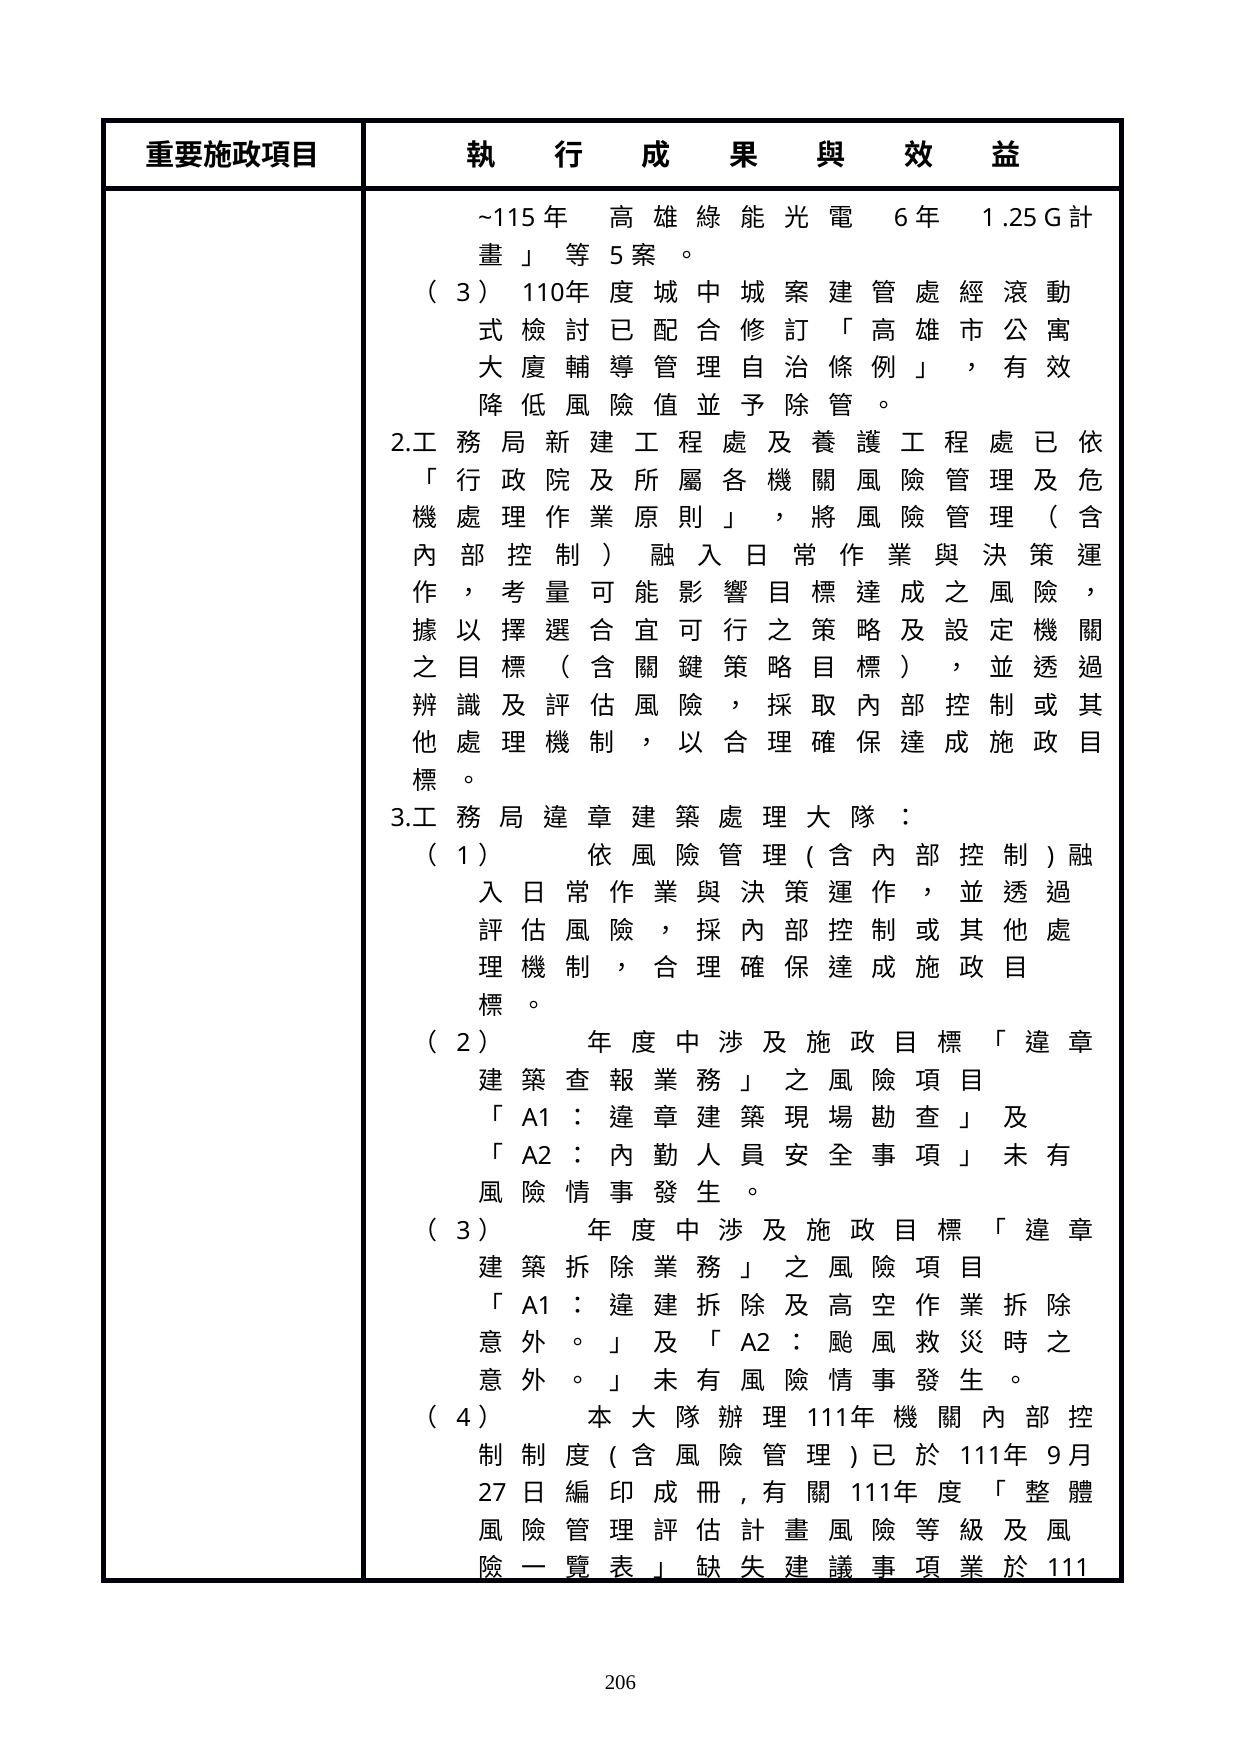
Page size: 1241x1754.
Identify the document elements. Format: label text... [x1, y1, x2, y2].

table_cell 督導及監辦公共工程，提高工程品質，依採購法第12條及13 條規定，落實工程採購監辦作業，並依採購法第70條制定工程三級品保制度，由工程督導小組定期抽查督導工程計32件，以提升工程品質；另辦理本府工程查核14件。 建立防、救災機制，編印「高雄市政府工務局緊急應變手冊」，內容包括緊急應變SOP及緊急聯繫通訊錄與救災能量，作為災害發生期間行動準則，並定期更新、修正。 執行本府一級機關辦理工程、勞務、財物採購報上級機關（本府）核准之幕僚業務，由工務局為窗口，依採購法規定，辦理本府一級機關欲報上級機關核准事項（除監辦外），並以教育訓練及採購案件實地稽核方式，提升各機關、學校採購效率，防止採購弊端。 執行高雄市政府採購稽核小組日常行政及稽核監督業務，111年預定稽核395件，共稽核395件，達成率100%，自88年成立迄今總稽核量達6,141件。 發揮「高雄市政府採購申訴審議委員會」功能，111年共接獲廠商申訴案件11件、調解案件34件，總計收件數45件；申訴案件已結6件、調解案件已結11件，總結案件數17件。 前瞻建設計畫：擔任行政院前瞻基礎建設-城鄉建設-提升道路品質計畫類的市府窗口，協助本府相關單位爭取預算，自110年起至111年12月31日止，已爭取核定20案，補助金額12.95億元。 各項公共工程材料試驗： 111年度辦理4大類50項工程材料試驗1萬6,237件，執行樣品數4萬5,643個試樣，規費收入全年約7,500萬元，試驗費支出約5,295萬元，增加市庫收入約2,205萬元。 111年度委託TAF實驗室共計9家，共辦理9次稽核，以督導實驗室發揮精確及專業服務水準。 111年度辦理「工程材料試（檢）驗對公共工程之影響研習班」2場次，安排工程相關人員參訓，並聘請具有工程及廉政專業知識之專家學者雙向交流，提升專業技能及法律常識。 道路AC加強鑽心計畫:自每月工務局所屬工程處辦理新鋪、養護刨舖道路，面積達 3,000㎡以上案件中隨機抽選，檢視道路鋪築厚度、壓實度是否符合契約規範，111年度共抽驗 33件工程。 本市地方級及國家級濕地: 永安濕地、鳥松濕地、援中港濕地「保育利用計畫」109~110年度完成公告，半屏湖濕地及林園人工濕地「保育利用計畫」於111年3月9日完成公告，大樹人工濕地保育利用計畫(草案)經高雄市重要濕地(地方級)保育利用計畫審議小組於111年12月13日審議。 111年9月內政部營建署核定「108、109年度國際級及國家級重要濕地經營管理」評鑑結果，共獲獎2項如下： a.108年度補助案：優等1案（洲仔濕地）。 b.109年度補助案：優等1案（洲仔濕地）。 公園巡查，工務局檢查小組針對工務局養工處轄管重點公園、1999通報熱點、歷次檢查改善不佳公園進行抽查，111年完成80座公園檢查。 台鐵捷運化-高雄市鐵路地下化計畫 截至111年12月底，「高雄市區鐵路地下化計畫(含左營及鳳山)」，整體計畫實際進度為94.54%。 本府依「高雄市區鐵路地下化建設計畫都市發展專案小組」第9次會議決議，與中央完成鐵路地下化後園道代辦協議，「高雄計畫區」、「左營計畫區」及「鳳山計畫區」園道分別由工務局新建工程處、水利局及工務局養護工程處執行，已完工。 鐵路地下化園道整體建置經費43.09億元，已全數獲中央核定補助(代辦)支應。 有關鐵路地下化園道用地，已協調交通部臺鐵局，以雙方互惠原則，無償提供本府使用，並為利園道開闢期程，交通部臺鐵局原則同意先行交付本府進行施工。 打造高雄特色建築，帶動建築與綠能觀光產業，創造土地與建築品牌化，並促進社會參與、景觀美化、減碳防災及樂齡化設計因應，樹立熱帶氣候地區永續環境與建築的新典範。 高雄厝相關專案: 高雄厝推動綠建築宣導計畫：為進行高雄厝新建築與綠建築之推廣，舉辦高雄厝綠建築大獎，廣邀高雄綠建築建案報名競賽，希望藉由優良建築作品甄選活動，以表揚優良高雄厝綠建築設計作品，並喚起民眾關注生活環境品質的意識，111年共計12件作品優選、3件民眾票選人氣獎。 高雄厝建康建築活化計畫：持續建置基本資料庫與高雄厝地圖，並進行病態建築醫生診斷，辦理高雄厝行銷宣導。 高雄厝宣導計畫：進行既有建築物輔導合法化，並於本府工務局建築管理處一樓成立高雄厝專案輔導窗口，由高雄厝在地設計師駐府服務民眾。 高雄厝民眾參與活動成果： 111年9月29日至10月2日配合2022高雄國際建材大展與111年10月13日至21日國立科學工藝博物館展出本次綠建築大獎得獎作品、專案年度成果，吸引參與人數3,620人次。 高雄市高雄厝設計及鼓勵回饋辦法自103年9月4日公布實施，並於105年1月11日、105年5月26日及107年4月26日修正訂定，截至111年12月底，統計數量如下: 申請案量:以高雄厝設計並領得建造執照數量已達4,248件，共144,394戶，其中2,186件已領得使用執照。 景觀陽台:面積達460,608平方公尺。 通用化設計浴廁:面積達92,201平方公尺。 通用化交誼室及昇降機:面積達12,921平方公尺。 綠能設施:屋前綠能設施56,063平方公尺，屋後綠能設施3,865平方公尺。 高雄厝申請案綠化面積：520,536平方公尺(相當於87座國際標準足球場綠化面積)。 綠建築綠化成果： 累計歷年(自101年起)依法設置屋頂綠化面積已達498,776平方公尺，換算每年減少CO₂排放量為9976公噸。 111年度共舉辦2場高雄厝專業者輔導說明會，總計參與人數約73人，藉由高雄厝設計辦法的執行與操作，讓更多在地優秀設計人才有機會回饋土地與深耕家園，更藉由本次與業界的對話與交流機會，精進高雄厝設計及鼓勵回饋辦法，使之法令更健全，更貼近市民需求。 111年度共舉辦3場專案精進研討工作會議，訂於111年10月25、28、31日於建築管理處辦公室舉辦，透過邀請各專案計畫主持人，及各案領域之專家學者出席，透過議題討論與高雄厝設計及鼓勵回饋辦法解說及申請高雄厝案例成果分享，希冀藉由提升高雄厝設計辦法的實質內容與不斷精進，讓更多世界趨勢與技術新知，有機會反饋於高雄厝整體修法的進程之中，精進高雄厝設計及鼓勵回饋辦法，使之法令更健全，更貼近市民需求。 實際執行方案： 啟動「綠電推動専案小組」並與經濟部能源局共同簽訂合作協議，由林副市長擔任跨局處小組召集人，推展「漁電共生專區優先示範推動」、「公私有房舍推展光電屋頂計畫」、「以節能服務模式加速電低碳行動計畫」、「高雄市轄區內電廠友善降轉」、「學校建築物綠能規劃及智慧用電發展」等五大任務導向，未來計畫目標為6年太陽光電設置容量達1GW，作為建構安全穩定、效率及潔淨能源供需體系之基礎，期未來吸引國內外高科技產業及人才進駐，增加優質就業；並透過追求環境永續，提高再生能源比重，帶動綠能科技發展，減少對化石燃料的依賴，同時降低空氣污染，乘載「產業轉型」政策方向的重責大任。 111年度補助建築物設置太陽光電發電系統實施計畫自3月15日至10月15日截止，補助總預算為1,500萬元，核准99件，核准金額643萬650元 (1,049.665瓩)。 舉辦光電智慧建築標章頒證活動(金獎2案；銀獎17案；銅獎8案)。 舉辦推動太陽光電設施成果展覽1場(約6000人)、推動太陽光電設施說明會2場(約200人)及宣導會2場(約5500人)，總計參與人數約11,700人。 設置績效： 110至111年累積容量目標為450MW，統計110年1月~111年11月備案量602.306MW(能源局網站更新至11月底)，已達成年度目標。 111年1至11月備案件數1,359案較去年同期1,334案，增加25案，備案容量307.270MW較去年同期254.518MW，增加52.752MW(增加20.73%）。 辦理申報之A類公共集會類場所，列管場所94家，已完成申報94家，申報率達100%。辦理申報之B類商業類場所，列管場所1,412家，已完成申報1,361家，申報率達96.39%。辦理申報之C類工業、倉儲類場所，列管場所488家，已完成申報478家，申報率達97.95%。辦理申報之D類休閒文教類場所，列管場所2,378家，已完成申報2,163家，申報率達90.96%。辦理申報之F類衛生福利更生類場所，列管場所560家，已完成申報535家，申報率達95.54%。辦理申報之H類住宿類場所，列管場所2,641家，已完成申報2,073家，申報率達78.49%。 辦理111年度建築物公共安全檢查及簽證申報場所之抽複查工作，已執行抽複查750家。 111年1月3日起至111年1月24日止辦理111年度「加強大型百貨公司、商場、量販店及視聽歌唱等場所公共安全查核」，共計60家場所。 111年青春專案期間，稽查本市娛樂場所等，共計稽查164處場所，動員稽查人數211人次。 為提高地震發生後動員能力，111年9月30日於本府消防局8樓國際會議廳舉辦111年度高雄市災害後危險建築物緊急評估作業動員演練及組訓，動員責任區技師及建築師共55人，期能於地震時減少市民生命財產的損失。 為於地震發生後第一時間提供各項防救災能量及重要設施資訊，開發「地震災害決策輔助系統」，提供市府救災指揮官作為決策參考，進而提升市府整體救災效能。 針對本市各大型商圈、重要道路、車站及各大捷運站，做不定期巡檢，如有立即危險性之廣告招牌，立即通知限期改善或自行拆除。 工務局「110年度招牌廣告及樹立廣告安全巡查、處理與督導計畫」列管危險廣告物共1182件，均已全數拆除或補強完成。 公寓大廈認證標章申請案，111年已召開2次審查會議，認證通過大樓共計47棟。 輔導公寓大廈成立管理委員會，截至111年12月底本市6樓以上成立管理委員會依法報備家數計有4,043件，報備率已達75.8%。 委託公寓大廈法律專業律師，設置免付費電話，自111年1月起，提供大樓管理委員會及住戶法律諮詢服務，另於建管處亦設置律師現場諮詢服務櫃檯提供大樓諮詢。 本市於101年4月3日成立公寓大廈爭議事件調處委員會，111年共召開5次調處會，協調爭議共24案。 111年度優良公寓大廈評選活動已於9月21日評選完畢，共有16家大樓及11家管理公司獲獎。 配合內政部建築研究所智慧綠建築專案，爭取內政部建築研究所將「智慧綠建築智慧住宅南部展示場」設置於本府四維行政中心1樓穿堂，迄今累計參觀人數達173,630人。 新建公共建築物於申請使用執照前，辦理行動不便設施會勘，以確保該設施之符合需求，100年至111年11月止合計勘檢2,988件，111年1至11月共計勘檢180件。 既有建築物依照工務局108年10月18日高市工務建字第 10838848401號函修正本市公共建築物無障礙設施分類分期分區執行計畫，計已對公共建築物（含超商場所、加油站）等實施清查，109~111年清查新增250家，共計列管5,367家，並訂定改善期程限期要求改善，截至111年12月共計4,821家已改善完成，尚餘546家改善中，整體改善比例為89.83%。 替代方案提請「高雄市政府公共建築物行動不便者使用設施改善諮詢審查小組」審議，111年共辦理7次，共審查44件（含報告案)。 102年7月11日公告施行「高雄市建築物設置無障礙設施設備勘檢及改善審查收費標準」，111年共計收入勘檢費478萬元（含新建公共建築物勘檢及既有公共建築物替代審查)。 加強建築管理回溯檔案建置，將檔案室紙質之歷史案件，累計有182,267份建築執照圖進行數化轉檔，以方便查詢及調閱，已納入111年度專案勞務委外採購辦理(約1000萬)。 申請建造許可時檢附建築圖電子檔，建置圖檔資料庫並整合建入「建築管理資訊系統」及「建築書圖影像管理資訊系統」，提供民眾查詢及調閱建築圖檔資料。 透過建築管理處網站建構申請案件之資訊透明化服務，供民眾隨時查詢申請建築執照進度，減少弊端。 執行違建查報成果：111年查報一般違建(含廣告物)共計3,651件。 專案部分： 取締影響市容廢置廣告空(框)架及破損不堪廣告招牌，共計查報1,523件。 取締抵觸屋後污水接管工程(配合市府水利局)違建，共計查報878件。 取締本市「影響救災困難地區」消防專案，共計查報21件。 取締影響公共安全2層樓以上及防火巷違建，共計查報67件。 辦理本市太陽光電設備設置場址違建諮詢審核，共計70件。 執行違建成果：一般違建拆除計5,329件、拆除結案3,867件。 各項專案拆除情形： 拆除影響市容竹鷹架廣告計25件。 拆除影響市容廢棄廣告招牌計1,516件。 拆除影響消防救災六米巷道違建，共計23件。 拆除騎樓違建以保障市民之權利、創造優質安全空間，共計91件。 拆除楠梓區久昌街16號、藍田路與大學十一街路口、右昌街556號、宏毅三路6巷9號、秀群路539巷6號、燕巢區中民路278巷19號、角宿村海成二街3號、苓雅區文山路112號、文山路112號、大寮區青雲街18巷26弄24號、茄萣區成功段638地號-1等鴿舍違建，共計11處。 配合水利局拆除岡山區後紅路37巷34號、大寮區民族路369號屋後接管占用防火巷違建。 拆除湖內區武功段:490、495地號等2處違建毀損塌陷棚架、鼓山區興隆路52號旁空地(鼓中段一小段534地號)違建、鹽埕區建國四路340巷33號旁空地(鹽壽段207-3地號)違建等影響公共安全違建。 配合農業局拆除大寮區山子頂段3847-3地號農地違建。 配合警察局三民第一分局拆除三民區九如二路667號停車格位遭佔用私設斜坡板障礙物及遼寧一街9號騎樓違規設置「固定式機車升降台」、「圍牆」影響通行。 配合經濟發展局拆除三民區港東里河北一路258巷通道影響 環境棚架 (八德民有市場外圍通道)。 配合前金區公所拆除前金區成功一路410號巷內廢棄空屋，共計3處。 配合湖內區公所執行拆除湖內區中山路一段385巷巷口鐵架牌樓影響交通。 配合財政局拆除前鎮區鎮昌段10-30地號土地地上建物(興平路117巷62弄8號)危險空屋。 配合左營分局拆除左營區大中二路585號、華夏路493之2號門前、崇德路416號、富國路292號前、文自路393~395號騎樓等妨礙通行木板、鐵製堆置及鐵製欄杆等固定障礙物。 配合小港分局拆除小港區漢民路188巷32號（義芳街鳯儀宮前）道路設置鐵桿影響行車安全。 配合楠梓分局拆除楠梓區德民路1003之3號騎樓裝設固定廣告看板影響通行。 配合經濟發展局拆除鹽埕區大勇市場中央木構架上方違建物(鹽埕區大東段278、279等2筆地號土地)。 拆除1999通報左營區明潭路-哈囉市場廣告招牌影響公共全等共計12處。 彙整各管線機構年度計畫施工路段，以利辦理聯合施工，減少道路挖掘。 111年已核發8,557件道路挖掘許可，各管線機構可於「高雄市公共管線管理平台」中查詢申挖案件辦理情形、核准申挖案件查詢，藉由電腦系統方便申請人查詢，並提供市民共同監督。 已完成本市38個行政區公共管線調查及重新調查部分前鎮區，並持續辦理高雄市公共設施管線更新機制。 加強督導管線挖埋工程品質，111年申請挖埋11,427件，核發8,557件，有效管控挖掘施工，並督導管線單位確實依規定進行道路挖埋及AC封層，其中道路挖掘違反規定件數105件，罰款共302萬元。 加強巡查管線挖埋工程，由委外巡查廠商及自有人員督導加強巡視並藉通報管道(市長信箱、通報專線電話等)共同監督管線單位施工情形，以符合現場許可內容。 建立維護更新地下管線資訊系統，提供各管線單位設計前、施工前之地下管線資訊，更新地下管線資料，減少公安事件發生。 落實管線挖埋暨道路工程品質，執行管線抽驗，對各管線單位已完成之管線工程辦理瀝青鋪面厚度、回填配料、夯實度及平坦度等各項工程品質抽驗，以確保道路品質，111年度總計配合抽驗503件工程。 成立「施工中及竣工巡查小組」，111年1-12月巡查施工中挖掘案2,880件及111年3-11月巡查竣工申挖4,451件，並針對挖掘位置、標線復原、道路刨鋪孔蓋平整度等進行抽查，有效提升道路工程品質。 完成民族路共同管道保全、巡查、維修保養、基本設備汰換更新、24小時輪值監控等作業，及共同管道之清潔維護。 至111年底佈纜總長度已達3,697公里，租金收入約6,000萬元，各家纜線業者正積極申請進駐中。 111年完成孔蓋下地總數6,922座，孔蓋齊平總數5,899座。 辦理大高雄公共管線圖資更新及整合，避免發生管線工安事件並依 內政部公共管線標準制度規範，建立管線圖資更新機制。 原高雄縣及高雄市區域之公共管線圖資轉換與整合。 公共管線圖更新模式規劃。 重劃區管線清查建檔。 公共管線竣工圖更新。 教育訓練及輔導上線。 清水岩寺旁道路銜接15公尺及20公尺寬都市計畫道路(清水岩路)，長約180公尺，總經費1億500萬元。已於111年12月2日完工。 自仁武義大二路3k+700往北至186甲線道路，為永久性擋土牆改善，改善路段3k+700~3k+980長約280公尺，道路寬約25公尺，總經費1億1,848萬元。已於111年4月29日完工。 工程位於梓官區自進學路往北開闢至信安街止，屬8公尺寬都市計畫道路，長度約265公尺，現況道路未開闢，總經費1億2,180萬元。111年5月30日開工，111年12月開放通行。 自五甲一路至南北向中崙路長約380公尺，利用現有水利溝寬度約2~2.5公尺加蓋作道路使用，改善後可拓寬至8~9公尺寬，總經費1,479萬元，111年10月7日開工，預計112年4月完工。 自八德路往北至文仁街止，為計畫道路8公尺寬道路，長約100公尺，總經費643.7萬元，已於111年1月11日完工。 鎮潭路為已開闢都市計畫12~24公尺寬都市計畫道路，由工務局養護工程處接管維護，因地方民意反映由小港往大寮方向轉彎路段正位於下坡處，影響民眾通行安全，建議應辦理道路改善，總經費710萬元，已於111年4月11日完工。 道路：由博愛路打通至新德路，長約210公尺、寬20公尺道路。橋梁：龍德新路向東跨愛河至河堤南路橋梁，採鋼橋形式，橋梁寬度26公尺，長度約190公尺(橋梁70公尺、引道120公尺)，總經費31,000萬元，111年10年7日開工，預計113年4月完工。 西起林園後厝路20巷東至後厝路200巷路口，長約145公尺，計畫寬度25公尺（含兩側各5公尺寬園道用地綠化步道），西側連接苦苓腳市地重劃範圍，總經費6,209萬元，已於111年3月25日完工。 自椰樹6巷往東約63公尺銜接既有椰樹東巷38弄，長度約63公尺，都市計畫10公尺寬道路，總經費2,009萬元，已於111年3月14日完工。 自左營大路至元帝路止，6公尺寬都市計畫道路，長約184公尺，總經費6,538萬元，已於112年1月4日開工，預計112年6月底完工。 本案位屬非都市計畫區，位於橋頭區里林東路與鐵路南巷路口，總經費114萬元，已於111年7月11日完工。 經濟部委託本府辦理，大林蒲遷村作業期程依地政局辦理安置地配地街廓新闢道路共計23條，其中15公尺寬道路1條、10公尺寬道路19條、8公尺寬道路3條(仍視政策調整),總經費36,000萬元，配合經濟部新材料循環產業園區報編期程辦理規劃設計。 改善台17線路口至丹山一路路口，長約350公尺，透過縮減分隔綠帶方式拓寬現有道路，總經費4,000萬元，配合大林浦遷村及國道7號期程辦理規劃設計。 西起台機路、大業北路、中鋼路、沿海二路、沿海三路至沿海四路止長約8,376公尺道路，配合拓寬並重新規劃配置路型。總經費14億343萬元。 111年11月23日第四標決標，工期395日曆天，預定112年3月開工；第一~三標辦理發包作業中。 位於高雄軟體園區北側，東臨成功路，道路工程:東西向道路長約290公尺、寬20公尺，南北向道路長約190公尺、寬20公尺，總經費9,450萬元，已於111年4月18日開工，工期320日曆天，預計112年3月完工。 自岡山區筧橋路與河堤路二段路口，跨越阿公店溪至空醫院路與阿公店路二段路口止，屬20公尺寬都市計畫道路，長度約60公尺，現況橋寬8公尺，為人行及機車通行之橋梁，總經費1億3,201萬元，工程於111年12月9日決標，工期340工作天，預計112年2月開工。 位於本市旗山區大德里旗山火車站南側，寬12公尺廣場用地(廣三)，北自中山南街1巷，往南至旗新街124巷，長約65公尺，總經費429萬元,總經費約429萬元，工程111年5月20日開工，工期60工作天，已於111年11月21日完工。 都市計畫農業區，現況寬6公尺，長約80公尺之彎曲道路通行。道路截彎取直開闢後，將有助於提昇用路人安全，總經費416萬元，111年11月29日決標，工期80日曆天，已於112年2月3日開工。 位於彌陀區民生街235號至靖和街，為8公尺寬都市計畫道路，長約40公尺，總經費254萬元，111年11月29日決標，工期85日曆天，已於112年2月3日開工。 位屬都市計畫區外，110年7月及8月豪雨沖刷，造成橋台坍滑傾斜，列為危橋，現況已無法供通行(原橋梁寬度約5公尺、長度約10公尺)，改建拓寬至6公尺，總經費約543萬元，111年9月7日決標，工期120工作天，預計112年2月開工。 位於橋頭區營邊路，位屬非都市計畫區，現寬約4.5公尺，總經費2,829萬元，工程已於111年9月20日開工，工期120工作天，預計112年4月完工。 位於大寮區新一街與新七街口，經地方反映現況行車線型不佳，建議優先利用國有地單側拓寬橋樑。總經費154.8萬元，於111年10月7日開工，工期88日曆天，已於112年1月13日完工。 為都市計畫人行步道用地，都市計畫寬4公尺，全長約100公尺，現況道路長約80公尺近全寬供通行，未打通路段長約20公尺，總經費約111萬元，111年11月30日決標，工期25工作天，已於112年1月6日開工。 考量本案開闢所需經費籌措不易，基於地方反映排水改善及道路通行需求，短期將於既有溝渠改善及加蓋並銜接重劃區內排水溝。另既有溝渠範圍約42公尺長、0.8公尺寬，總經費158.5萬元，已於111年10月5日完工。 過勇路中央約5公尺寬灌溉明渠長約460公尺加蓋後，鋪設AC以增加車道空間，改善尖峰時間疏解車流，總經費2,977萬元，工程已於111年8月29日開工，工期210日曆天，預計112年3月完工。 自仁武義大二路3k+700往北至186甲線道路,本案為擋土牆永久性改善,改善路段3k+700~3k+980長約280公尺，道路寬約25公尺，總經費7,379萬元，規劃設計中。 高125線0K+000內東橋南側，改善轉彎長度約133公尺、拓寬至7公尺，總經費270萬元，辦理發包作業中。 左營區翠華路(明潭路至左營大路)長約1,050公尺，延現況30公尺寬計畫道路往西側拓寬10公尺；左營大路至世運大道屬寬40公尺，長約320公尺都市計畫道路，總經費2億5,370萬元，規劃設計中。 文化局委託代辦南門圓環道路改善工程，工程範圍包含整體圓環(扣除南門口公園再造部分)及左營大路自南門圓環至必勝路路段長約290公尺道路改善，左營大路道路寬調整約為30公尺，總經費7,263.2萬元，規劃設計中。 增設岡山第二交流道及連接平面道路之聯絡道，總經費36億8,000萬元，高工局辦理規劃施工，土地費及工程費本市負擔12億元（交流道及連絡道用地取得費9億500萬元及連絡道工程費2億9,500萬元），用地取得中。 長約900公尺，寬40公尺，總經費4億7,500萬元，辦理發包作業中。 橋長124公尺、橋寬6.5公尺，總經費1億3,050萬元。工程已於111年5月12日完工。 由中山四路東側跨越前鎮運河，銜接第75期市地重劃區凱福街，長約54公尺，規劃2車道(6公尺寬)及1實體人行道(2公尺寬)，即雙向所需人車通行使用之寬度為16公尺寬，總經費1億6,384萬元，已於111年8月25日完工。 位於本市阿蓮區與台南市歸仁區交界，現況橋梁寬約4.6公尺，長約156公尺，目前採橋墩減少並增加通水斷面方向進行規劃設計，所需工程費約3,600萬元，將俟水利署第六河川局完成二仁溪整治計畫後，向中央申請經費補助後發包施工。 位於鳳山區頂庄公辦市地重劃及中崙牛寮區段徵收間，跨越鳳山溪，橋梁寬15公尺，長約58公尺，總經費1億1,692萬元，於112年1月10日舉辦通車典禮。 跨越前鎮河，連結前鎮鎮中路（都市計劃寬20m）與鳳山五甲三路（都市計劃寬30m、現寬約20公尺），現有橋長約51.4公尺，寬約21.6公尺，總經費4億1,384萬元，111年5月6日開工，預計114年12月完工。 位於梓官區中正路通安大橋，長約75公尺，寬21公尺，總經費1億6,914萬元，111年9月5日開工，工期670日曆天，預計113年7月完工。 位於彌陀區舊港路(高21線)，橋現寬約8公尺，施作橋寬12公尺、長140公尺，總經費2億2,222萬元，111年10月31日開工，工期480工作天，預計113年10月完工。 位於永安區永新路(高20線)，屬都市計畫區外，長約25公尺、寬12公尺，總經費1,898萬元，規劃設計中。 跨越阿公店溪至空醫院路與阿公店路二段路口止，長約60公尺、寬20公尺，總經費1億3,201萬元，111年12月9日決標，開工前準備中。 跨越後勁溪銜接金和街與高楠公路1747巷人行橋梁，長約56公尺、寬約1.8公尺，總經費488萬元，111年9月20日開工，工期85日曆天，預計112年3月完工。 位屬都市計畫區外，危橋原址改建，長約10公尺、寬約6公尺，總經費543.4萬元，111年9月7日決標，工期120工作天，為避免施工時造成工區周邊魚塭損失，已於112年1月31日開工。 位於仁武區公館二巷，屬都市計畫區外，長約4.5公尺，單側拓寬3公尺，總經費251萬元，辦理發包作業中。 位於茄萣區大湖碑排水，屬都市計畫區外危橋改建，長約22公尺，寬6公尺，總經費530萬元，辦理發包作業中。 位於梓官區嘉好路26巷357號旁，屬都市計畫區外，長約16公尺，寬約6公尺，總經費470萬元，辦理發包作業中。 自市道181線3K+040至3K+265路段，包含月光一橋，長約225公尺，拓寬10公尺，總經費480萬元，辦理發包作業中。 位於本市林園區林內大排上，連接鳳林路三段920巷，屬危橋改建，長約25公尺，寬6公尺，總經費1,155萬元，辦理發包作業中。 位於茄萣大排(進學路與忠孝街)上，屬都市計畫水溝用地，新建人行橋，總經費639.1萬元，區公所辦理發包及施工，已於111年12月22日決標。 原橋長624公尺寬20公尺，因引道過長箝制地方發展，拆除重建一座長70公尺、寬30公尺，總經費5億5,230萬元，辦理勞務發包作業中。 自台17線進入高雄市北界後，沿援中港軍區跨越後勁溪、左營眷區道路向南銜接中正路至左營南門圓環，紓解原台17線翠華路交通壅塞問題。道路長約7公里，寬40~50公尺，跨越長約130公尺之後勁溪橋。以德民路為界分南北二段，北段工程所需總經費約12億7,555萬元，於105年9月獲內政部營建署生活圈計畫補助經費並由市府代辦工程執行。第ㄧ標已於110年5月25日完工；第二標已於111年9月16日完工。 岡山區岡山北路至育才路止，屬10公尺寬都市計畫道路，長度約510公尺，總經費3,161.1萬元，已於111年8月10日完工。 於大坪頂以東都市計畫，自大漢路往東約485公尺銜接12公尺寬民智街，總經費12,462萬元，已於111年12月15日完工。 自光明路三段往東北長約381公尺，總經費4,793萬元，已於111年5月4日完工。 仁心路道路拓寬工程(第一期)由鳳仁路起至成功路(7-11)止，現寬約6~13公尺，長約973公尺，都內部分約933公尺為15公尺寬計畫道路，都外部分約40公尺，總經費2億5,186萬元，辦理發包作業中。 自鳳林一路往南至鳳林一路300巷26之20號15公尺寬計畫道路，長約254公尺，及鳳林一路300巷26之20號往西打通至鳳林一路10公尺寬計畫道路，長約142公尺，總經費1億9,334萬元，規劃設計中。 自潮平路往南至中華南路373巷止，都市計畫道路寬10公尺，長約40公尺，總經費1,056萬元，規劃設計中。 都市計畫道路，長約123公尺，寬10公尺，總經費6,383萬元，規劃設計中。 自林家路往東至王公路止，長約748公尺，都市計畫寬12公尺，總經費1億8,513萬元，規劃設計中。 自環湖路往東至濱湖路止長約75公尺，寬15公尺，總經費5,109萬元，規劃設計中。 自惠心街自惠心街至高楠公路1760巷止，長約36公尺，寬12公尺，總經費1,959萬元，辦理發包作業中。 中央河道約10公尺施作排水箱涵加蓋，兩側各4公尺開闢為道路，長約216公尺，總經費1億3,540萬元，規劃設計中。 自五權路往北銜接85期重劃區，長約90公尺，20公尺漸變寬道路，總經費7,891萬元，規劃設計中。 中油公司三輕更新計畫地方回饋項目之一，自工業區隔離綠帶往東至北汕路上，長約880公尺，都市計畫寬15-20公尺，現寬約11公尺。配合水利局箱涵設置，先行施作自工業區隔離綠帶往東約485公尺長，以改善本路段淹水相關問題。總經費4,150萬元，工程已於111年12月12日開工，工期320工作天，預計112年3月完工。 延續北段工程，北起德民路，南至中海路，長約1,800公尺，屬50公尺寬都市計畫道路；及中海路配合拓寬銜接至軍校路，中海路屬45公尺、長約590公尺，總經費8億9,385萬元，規劃設計中。 新開路高133線，里程3K+800~4K+250規劃橋梁，跨度配置為60m+90m+60m，橋寬為8.5m，淨寬為7.5m，橋總長210m，主跨長90m，採懸臂工法施工，為單孔箱型梁，總經費7億3,320萬元，辦理發包作業中。 過勇路往西至鳳頂路止，長約380公尺，寬12公尺，總經費2,470.9萬元，規劃設計中。 友情路為都市計畫30公尺寬道路，長約788公尺，總經費約3億3,200萬元，已於110年12月2日完工；大遼路為都市計畫50公尺寬道路，長約927公尺，配合友情路先行開闢30公尺，總經費3億309.6萬元，已於111年9月30日開工，工期540日曆天，預計113年5月完工。 為都市計畫60公尺寬道路，長約2,870公尺，總經費10億8,500萬元，東段工程110年12月10日開工，工期538日曆天，預計112年5月完工；西段工程已於111年4月29日開工，工期596日曆天，預計112年12月完工。 依科技部「橋頭科學園區聯外交通整體計畫」辦理「台39線延伸優先路段(市道186線至台22)」由交通部公路總局委託本府(工務局)代辦，總經費30億6,100萬元，辦理規劃設計中。 配合科技部「橋頭科學園區聯外交通整體計畫」，新工處辦理「配合橋科增設高速公路聯絡道」都市計畫變更及用地取得作業，總經費14億900萬元(用地費)，都市計畫辦理變更中。 基地位於大樹區，新建營區RC構造及鋼骨構造新建建築物數十棟、既有廠庫房與官舍整新、既有建物及房屋拆除、其他附屬設施工程等，總經費122億8,600萬元。軍方105年4月28日完成洽辦程序，依計畫8年完成遷廠。林園營區於108年7月29日開工，已於111年7月25日完工；大樹北營區於108年12月16日開工，預定112年12月完工；光復營區於109年10月19日開工，預定113年11月完工。 代辦職務宿舍耐震結構補強及裝修共212戶，15棟，總經費3.18億，本案於112年1月6日工程決標，預計3月開工。 興建ㄧ棟地下2層、地上7層辦公廳舍大樓，位於鼓山一路與五福四路口(原鼓山分局)，總經費4億8,346萬8,000元，已於111年7月15日完工。 興建ㄧ棟地下2層、地上8層辦公廳舍大樓，位於文龍東路與文山路口(鳳山熱帶園藝所西側)，總經費4億856萬5,000元，108年10月18日開工，預定112年3月完工。 民生醫院結構區分為北中南3棟，北棟(地下1層、地上4層)之建築物，樓地板面積4,193.17平方公尺;中棟(地下1層、地上10層)之建築物，樓地板面積13,454.03平方公尺，南棟(地下1層、地上6層)之建築物，樓地板面積11,549.01平方公尺。本案辦理三棟建築物結構補強，總經費1億985萬3,000元，由民生醫院設計，工務局新建工程處代辦工程招標及施工，已於111年1月11日完工。 整修主棟建物地下室、地上3層西半部及4、5層之室內空間(含地下室防水改善、各層隔間調整、地坪、牆面、天花裝修與相關機水電設備新設)與其他配合本期工程整修事宜，總經費1,565萬，已於111年7月19日完工。 興建地上3層之建築物(醫院新大廳)，既有醫院建築物地上1~2層之診間調整,總經費2億3,408萬元，111年9月23日開工，預定114年2月完工。 新建地上3層之建物，地上平面停車位，提供非營利幼兒園、社區大學、身心障礙日間照顧據點、公共托嬰中心、社區照顧關懷據點(含C級巷弄長照站)、小規模多功能集會中心等空間設施，總經費1億9,500萬元，已於112年2月完工。 本案利用興仁國中閒置空間設置日間照顧中心，新設興仁路出入口及無障礙電梯1座，總經費638萬元，已於111年2月21日完工。 辦理中油煉油廠土壤與地下水污染作業，總經費約268.63億元，全案完工後，以楠梓的原高雄煉油廠為半導體材料研發核心，北接路竹、橋頭至南科為半導體製造，南接大社、仁武、大寮、林園、小港為半導體材料及石化聚落，並結合台積電、日月光、華邦電等半導體廠，整體串聯成南部半導體材料S型廊帶。甲案110年9月1日開工，111年11月1日完工，乙案110年9月1日開工，111年8月5日完工，丙案110年9月2日開工，111年10月31日完工。 辦理中油煉油廠土壤與地下水污染作業，總經費約268.63億元，全案完工後，以楠梓的原高雄煉油廠為半導體材料研發核心，北接路竹、橋頭至南科為半導體製造，南接大社、仁武、大寮、林園、小港為半導體材料及石化聚落，並結合台積電、日月光、華邦電等半導體廠，整體串聯成南部半導體材料S型廊帶。A、B、C案於110年12月17日開工，工期458日曆天，預計112年3月完工。 新址工程併入原址(原岡山區公所)公辦都更方式辦理，預計興建地下1層地上6層岡山綜合行政中心，總樓地板面積約28,182平方公尺，經費PCM+基本設計服務1,998萬5,846元。已於110年12月30日基本設計及施工階段權利義務文件提送本府都發局納入公辦都更實施者招標文件。 基地位於本市第87期重劃區，南基地：地下2層地上12層鋼筋混凝土構造，北基地：地下2層地上12層鋼筋混凝土構造之社會住宅625戶，統包工程經費33億0,721萬元。111年7月7日工程決標，自111年7月8日起算工期(工期1440日曆天)，進行地質改良建造執照已於112年2月1日取得，預定115年6月16日完工。 興建地上三樓，總樓板面積1,800平方公尺之現代化辦公廳舍，總經費8,000萬元，111年8月1日完成公開閱覽，俟籌措相關經費後辦理工程發包作業。 基地位於和發產業園區，預計新設一地下1層、地上2層消防分隊，總樓地板面積2,320平方公尺，總經費1億0,471.1萬元，預計113年7月8日完工。 高雄鐵路地下化遺留舊牆板保留及再利用工程，總經費約2,608萬元，112年1月19日決標，工期150工作天，預計112年3月開工。 拆除部份看台改建為開放景觀休憩空間、辦公空間及商業服務空間，保留北門至西門段建築物整修，並另規劃停車場、兒童遊戲場及極限運動場等，總經費約3億700萬元，拆除標已於112年2月4日完工；主體工程標已於112年2月1日決標，刻正準備開工前置作業。 新建全民運動館、為地上2層之鋼筋混凝土構造，總樓地板面積約8,851平方公尺，總經費4億100萬元，111年8月10日開工，預計113年8月完工。 基地位於小港森林公園，新建地上2層鋼筋混凝土+鋼構屋頂，規劃室內游泳池，室內運動空間以及附屬販賣部店舖，設置76個汽車停車位及89個機車停車位，總樓地板面積約8,948平方公尺。已於111年10月27日開工，開工後遇當地民意代表率眾阻擋並辦理停工，目前本府已確定依新需求重新設計，並於112年2月9日起辦理施工廠商暫停履約，待本府運發局核定新設計內容後，辦理後續作業。 整修軍方建築物地上1樓計2棟，規劃有浴室及厠所，並有室內隔間作為官兵宿舍，總經費約1,144萬6,400元，已於111年11月29日完工。 拆除原第七棟校舍、飲水間、木工房、宿舍、廁所及資源回收廠，規劃地上四層樓之完整建築，包含普通教室、廁所、樓梯、1座電梯，總經費1億4,576萬元，已於111年3月31日完工。 興建地下2層停車場及地上1層建築物，規劃地下兩層停車空間共設置小客車停車位128 席(不含法定停車位)。地面層設置法定停車位、機車10 席及自行車20席，總經費2億2,002萬元，已於111年8月29日完工。 興建地下1層地上3層國小校舍及公托教室1棟、地上3層非營利幼兒園1棟及綜合合成橡膠球場2座，總經費約1億5,152.1萬元。已於111年3月21日開工，預定112年12月完工。 拆除既有健康樓、和諧樓、廚房、幼兒園、傳達室等建物。新建東南棟(地上4層)教學大樓1棟，西北棟(地上5層地下1層)之教學行政大樓（含活動中心、廚房)1棟、傳達室1棟、合成球場1座，總經費5億1,100萬元。第一期東南棟已於111年11月17日開工，預定113年7月完工。 新建地上3層鋼筋混凝土(RC)構造，總樓地板面積5,784平方公尺之校舍及周邊景觀，並拆除舊有校舍工藝大樓及忠孝樓、仁愛樓，總經費約1億6,073萬元，已於111年11月7日開工，預定113年9月完工。 教學大樓興建，總樓地板面積6,088平方公尺，總經費20,320萬元， 工程發包作業中。 預計興建地上4層圖資大樓，總樓板面積約計1,219坪，總工程費約計1億7,700萬元，工程發包前置作業中。 預計興建地上2~3層幼兒園園舍，總經費為1億2,574萬2,600元，細部設計作業中。 本府工務局養護工程處目前維管之公園、綠地、兒童遊戲場及廣場計有834座，面積達約1,048.17公頃，本年度公園綠地開闢及改造（善）如下： 執行主要公園綠地之新闢包括前鎮區第70期重劃區內公園、綠地及兒童遊戲場用地開闢工程、鹽埕區府北公園開闢工程、鳳山區第77期市地重劃區公12開闢工程、前鎮區第65期及第88期市地重劃區內公九公園用地開闢工程及大寮區第81期重劃區公園綠地開闢工程等。 1.前鎮區第70期重劃區內公園、綠地及兒童遊戲場用地開闢工程 第70期市地重劃區位於前鎮區一心一路及籬仔內路旁，其中有公園、綠地及兒童遊戲場用地合計約1.6公頃，闢建為「籬仔內公園」及「竹南公園」，公園設計呼應基地既有歷史，結合石化產業元素，將燃燒塔、齒輪等意象融入設施，並配置大面積草木，營造城市街角休憩綠蔭。工程經費約4,800萬元，已於111年7月完工。 2.鹽埕區府北公園開闢工程 城中城大樓拆除後原址闢建為府北公園，以「綠活、璀璨、翻轉、新生活」四大方向作規劃，公園佔地約0.28公頃，通透明亮、視野寬闊的大草坪帶來府北路新風貌，搭配基地景觀設置裝置藝術，經過精心規劃夜間照明及水景，為鹽埕區創造優質綠環境。工程經費約3,240萬元，已於111年11月完工。 3.鳳山區第77期市地重劃區公12開闢工程 第77期市地重劃區公12位於鳳山區市道188（南華一路）及紅毛港路口，台88線快速公路下方，面積約1.95公頃，以「機器人」為主題構想，結合機器島冒險樂園彩繪圖樣，創造6大主題空間，打造高挑戰性、多功能及多元化設施的公園。工程經費約4,500萬元，已於111年12月完工。 4.前鎮區第65期及第88期市地重劃區內公九公園用地開闢工程 基地位於前鎮區凱旋四路及時代南一路，緊鄰雙軌道捷運、輕軌站旁，面積約3.5公頃，闢建為「時代公園」，是亞洲新灣區的大型地景亮點，規劃有9大主題區、16項特色設施，亦設置多個高雄熊公仔及彩帶高綠籬迷宮，強化城市行銷。工程經費約9,700萬元，已於111年12月完工。 5.大寮區第81期重劃區公園綠地開闢工程 配合第81期市地重劃工程分期辦理公園開闢。81期重劃區沿鳳林四路北至鳳山區，南接大寮商業中心，東攬捷運大寮站，西擁鳳凰山，公11、公12及綠地開闢工程將延續山林綠意結合軍事意象，打造冒險體能遊戲場域，同時以複層綠化概念營造減量空間，面積合計約3.64公頃，工程經費約9,616萬元，已於111年7月開工；公10及公13開闢工程則配合區域排水計畫，規劃滯洪防洪功能，透過挖填整地塑造活動空間，面積合計約2.95公頃，工程經費約9,440萬元，已於111年12月開工。 1.本年度完成其他公園綠地之開闢及改造（善）包括鳳山區五甲國宅社區國光里公6公園景觀改善工程、前鎮區興仁公園（北側臨水岸步道）環境改善工程、大寮運動園區景觀改善工程、湖內區大湖里公3公園新闢工程、鳳山區自強公園改善工程、高雄市公園兒童戲場更新統包工程（橋頭區一品公園、梓官區信蚵公園、路竹區路竹公園、彌陀區彌陀公園）、岡山區和平公園改善工程、小港區小港一號公園改造工程、小港區坪頂里坪鳳公園遊戲場設置工程、鼓山區壽山動物園入口意象設施整建工程、小港區大坪頂入口意象暨坪頂社區公園（八塊桌）公廁興建工程、鳳山區新強公園增設兒童滑步車練習場工程暨設置交通及教育宣導設施、左營區屏山里運動公園周邊景觀改善工程等。 2.112年度續辦公園綠地之開闢及改造（善）工程包括大寮區第81期重劃區公園綠地開闢工程、鳳山區第77期市地重劃區公（兒）86及公（兒）87開闢工程、三民區第99期重劃區公園及綠地開闢工程、三民區第69期重劃區公園開闢工程、高雄市公園特色遊戲場統包專案工程、高雄市公園兒童遊戲場更新統包工程、楠梓區國昌里公園（07公08）景觀改造工程、楠梓區藍田公園遊戲場設置及設施改善工程、前鎮漁港景觀綠美化及周邊道路整頓改善工程等。 持續執行公園土木、遊具設施、樹木植栽修剪等維護管理及緊急搶修工作，維護市民休憩場域。 委託專業廠商辦理公園樹木及行道樹健康檢查評估。 執行公園綠地登革熱、病蟲害防治緊急噴藥清消工作。 公園（含綠地、兒童遊戲場、廣場）委託清潔維護共計834處，其中小型鄰里公園委託里辦公處辦理計143處、另民間、企業認養及其他單位協助計30處，將持續鼓勵各界參與公園認養工作。 苗圃（含樹木銀行）計8處，培育花卉、灌木等苗木超過4.9萬 株，供市民憑身分證提領，並配合機關、學校、社區綠化環境及本府活動提供花木，另樹木銀行則提供工程牴觸樹木暫置、公園綠地之開闢、改造所需及景觀樹、行道樹之用。 持續執行樹木植栽定期修剪及汛期加強修剪超過5.3萬株。 道路綠美化 持續執行中華路、時代大道、新光路、河北路、河南路、博愛路、同盟路、中正路、五福路、和平路、國泰路、南京路、澄清路、府前路、民族一路、民族二路、民生路、四維路、光華路、翠華路、九如一路、九如四路、明誠路、大順路、中山三路、凱旋四路、大中路、民權路、青年路等本市各區重要道路綠美化及災後搶修工作。 本年度完成後昌路、中山路、光華路、勝利路等行道樹增補植，計約237株。 市區綠美化 本年度完成環境綠美化申請案計10件39處，面積合計約3.3公頃，核撥金額292萬5,328元，於年底預算執行率達100%。 本年度完成中山大學仁武校區（含北側軍備局用地）、仁武區仁營段1469地號、小港區坪頂段46、46-1、46-2地號、坪鳳段66地號、港和段853地號及金澄雙湖公園、三民1號公園等公園綠地喬木增補植，計約805株。 本年度於本市公園、綠地、兒童遊戲場、景（節）點等，已栽植喬木超過1,200棵、灌木超過8萬株、草坪超過4萬2,000平方公尺，且為改善綠美化維護管理效率及節水方式，以漸進方式種植四季開花不斷的多年生灌木取代草花，以維市容景觀色彩並降低維護成本。 1.「高雄市政府公有樹木修剪維護諮詢會」於109年11月16日成立， 並於同年12月4日於凹仔底森林公園召開第一次諮詢會議，宣誓 市府對景觀樹木修剪維護的重視與決心，並期許為高雄市景觀樹木 修剪樹立典範。 2.四大任務 （1）樹木修剪維護計畫建議及輔導改進事項。 （2）樹木修剪維護政策及推動方向諮詢。 （3）樹木修剪維護爭議事件處理。 （4）其他相關樹木修剪協調事項。 3.截至目前已辦理6次諮詢會議。 4.自106年度以來，辦理樹木修剪技術人員及監看人員教育訓練核發 證照數量已達1,404張。 本年度完成AC刨鋪面積約330萬平方公尺，人行道改善面積約35,387平方公尺。 本年度完成道路、路面及附屬設施等委外巡查、補修、經常性養護及緊急搶修工程共計21案。 高雄市道路AC鋪面改善工程持續進行中。 苓雅區海邊路（成功一路至苓安路）鋪面改善工程，已於111年1月完工。 前鎮區新生路（擴建路至漁港路）鋪面改善工程，已於111年1月完工。 前鎮區中山三、四路（復興三路至中山高速公路）鋪面改善工程，已於111年5月完工。 左營區左營大路（圓環至埤子頭路）人行環境改善工程，第一期已於111年3月開工。 三民區正義路（九如一路至建國一路）人行環境改善工程，第一標已於111年7月開工。 左營區華夏路（華榮路至崇德路）人行環境改善工程，第一標已於111年8月開工。 橋梁檢測工作：本年度辦理橋梁定期檢測計705座、特別檢測（地震檢測）計820座，檢測相關資料皆依規定登錄於橋梁管理系統（TBMS2）。 橋梁改善工程：本年度完成維修補強橋梁計211座。 為提供學童優質安全的通學環境，本年度辦理苓雅區福東國小（福壽街）、楠梓區楠梓國小（東寧路）、前鎮區愛群國小（二聖二路）、鳳山區鳳甲國中（大明路）等4所學校通學道改善工程，刻正施工中。 辦理全市35區約24.4萬盞路燈維護工作，本年度受理1999通報案件超過1萬5,000件，路燈不亮案件處理時效均於24小時內修復。 高雄市全面換裝節能（智能）路燈暨維護案計2案：新設、移設及移除路燈約1,500盞、架空線路下地及管線挖埋約500公尺。 本市道路、公園、橋梁等照明景觀改善工程計3案：新設路燈約200盞、新設及更新公園園燈62盞、配合道路刨鋪及台電架空線路下地約4,000公尺。 已依「行政院及所屬各機關風險管理及危機處理作業原則」，將風險管理（含內部控制）融入日常作業與決策運作，考量可能影響目標達成之風險，據以擇選合宜可行之策略及設定機關之目（含關鍵策略目標），並透過辨識及評估風險，採取內部控制或其他處理機制，以合理確保達成施政目標。工務局風險管理（含內部控制）相關重要紀事如列： （1）111年7月15日召開風險管理（含內部控制）第1次會議，參考年度施政計畫提要擇選重要計畫案製作風險評估及處理彙整表與機關風險圖像。 （2）111年8月9日召開風險管理（含內部控制）第2次會議，審定企劃處「土壤液化調查與風險評估計畫」、挖管中心「新建房屋聯合挖掘制度」及「道路挖掘管理系統資訊安全」、建管處「高雄厝健康建築活化計畫」及「110 年 ~115 年 高雄綠能光電 6 年 1 .25 G 計畫」等5案。 （3）110年度城中城案建管處經滾動式檢討已配合修訂「高雄市公寓大廈輔導管理自治條例」，有效降低風險值並予除管。 工務局新建工程處及養護工程處已依「行政院及所屬各機關風險管理及危機處理作業原則」，將風險管理（含內部控制）融入日常作業與決策運作，考量可能影響目標達成之風險，據以擇選合宜可行之策略及設定機關之目標（含關鍵策略目標），並透過辨識及評估風險，採取內部控制或其他處理機制，以合理確保達成施政目標。 工務局違章建築處理大隊： 依風險管理(含內部控制)融入日常作業與決策運作，並透過評估風險，採內部控制或其他處理機制，合理確保達成施政目標。 年度中渉及施政目標「違章建築查報業務」之風險項目「A1：違章建築現場勘查」及「A2：內勤人員安全事項」未有風險情事發生。 年度中渉及施政目標「違章建築拆除業務」之風險項目「A1：違建拆除及高空作業拆除意外。」及「A2：颱風救災時之意外。」未有風險情事發生。 本大隊辦理111年機關內部控制制度(含風險管理)已於111年9 月27日編印成冊,有關111年度「整體風險管理評估計畫風險等級及風險一覽表」缺失建議事項業於111年10月14日核備在案，其餘殘留風險評估預計於112年2月27日前彙整後陳報機關首長。 [366, 191, 1119, 1578]
table_header 重要施政項目 [106, 123, 361, 186]
table_header 執 行 成 果 與 效 益 [366, 123, 1119, 186]
table_cell 壹、工程企劃業務管理及策略規劃 工程業務督導管理 工程企劃策略規劃 貳、建築管理 高雄厝計畫 光電智慧建築物推動計畫 建築物公共安全檢查申報 耐震及震災相關業務 招牌廣告及樹立廣告管理 公寓大廈管理 智慧綠建築 公共建築物無障礙設施管理 資訊管理 參、違章建築處理業務 查報業務 拆除業務 肆、道路管道管理 挖路許可證審核與電腦化登錄管理 道路挖埋管線施工查驗管理 民族路共同管道管理 弱電、寬頻共同管道管理 孔蓋齊平及下地 公共管線圖資更新及整合 伍、新建工程 道路工程 (一)林園清水岩路(清水岩寺旁)改善開闢工程 (二)仁武區義大二路3k+700道路改善工程(高52線3K+800~3K+920緊急搶修工程 (三)梓官區進學路北側8米計畫道路開闢工程 (四)鳳山區中崙路西段改善工程 (五)鳳山區八德路100巷改善工程 (六)大寮區鎮潭路高程改善工程 (七)鼓山區龍德新路拓寬及往東延伸跨越愛河橋梁工程 (八)林園區後厝路200巷(自苦苓腳重劃區往東)打通工程 (九)林園區椰樹東巷38弄開闢工程 (十)左營區左營大路372巷開闢工程 (十一)橋頭區里林東路與鐵路南巷路口拓寬工程 (十二)大林蒲遷村安置地增設道路工程-經濟部委辦 (十三)南星路車道拓寬及安全提升改善計畫-交通部航港局 (十四)高雄港洲際貨櫃中心聯外貨櫃專用道開闢工程 (十五)高雄軟體園區擴區(二期)開發工程 (十六)岡山區筧橋改建工程 (十七)旗山區廣場用地(廣三)開闢工程 (十八)燕巢區中路巷中安宮前道路開闢工程 (十九)彌陀區民生街打通靖和街開闢工程 (二十)路竹區華正橋掏空下陷重建工程 (二十一)橋頭區營邊路拓寬工程 (二十二)大寮區新一街與新七街口橋梁拓寬工程 (二十三)大社路120巷道路打通工程 (二十四)林園區後厝路改善工程 (二十五)鳳山區過勇路改善工程 (二十六)仁武區義大二路道路改善工程 (二十七)內門區高125線0k+000內東橋南側道路改善工程 (二十八)左營區翠華路(明潭路至世運大道)拓寬工程 (二十九)南門圓環十字路型改善計畫(道路及景觀工程) (三十)國道1號增設岡山第二交流道工程」連絡道工程及以東大莊路(崗德路至嘉興營區路段)拓寬工程 (三十一)中油研發專區園區南路道路開闢工程 橋梁工程 (一)桃源區建國橋改建工程 (二)中山四路東側前鎮運河銜接凱福街車行橋 (三)阿蓮區中路橋減墩工程） (四)鳳山區頂庄一街銜接寶陽路橋梁工程 (五)前鎮媽祖港橋改建工程 (六)梓官區通安大橋改建工程 (七)彌陀區舊港橋改建工程 (八)永安區新港橋改建工程 (九)岡山區筧橋改建工程 (十)楠梓區通往後勁公園人行環境工程 (十一)路竹華正橋掏空下陷重建工程 (十二)仁武區仁水橋拓寬工程 (十三)茄萣區崎漏里橋改建工程 (十四)梓官區嘉好路26巷橋梁改建工程 (十五)杉林區市181月光一橋拓寬工程 (十六)林園區林內排水跨河構造物施設重建（鳳林路三段920巷橋梁） (十七)茄萣大排（進學路與忠孝街）人行專用橋新建工程 (十八)鼓山區九如橋新建工程 營建署補助 (一)生活圈系統建設計畫 1.高雄市濱海聯外道路開闢工程（新台17線）北段工程 2.岡山區10-20號都市計畫道路開闢工程 3.大寮區民智街拓寬工程 4.大寮光明三路1078巷拓寬工程 5.仁武區仁心路道路拓寬工程(第一期) 6.大寮區鳳林一路300巷拓寬及打通工程 7.大寮區潮寮里潮平路打通工程 8.林園王公國小北側道路拓寬工程 9.林園區廣應街拓寬工程 10.鳥松文前路道路拓寬工程 11.楠梓青埔街(惠心街至高楠公路1760巷)拓寬工程 12.彌陀區中正西路150巷開闢工程 13.鳳山區五權路開闢工程 14.林園汕尾北汕二路拓寬二標暨中芸A幹線雨水下水道工程 15.高雄市濱海聯外道路開闢工程(南段工程-德民路~中海路) 16.六龜區高133線道路重建工程 (二)提升道路品質計畫 1.鳳山區過埤路北側車道改善工程 橋頭科學園區聯外交通整體計畫 (一)岡山區友情路及大遼路拓寬工程 (二)高雄新市鎮1-2號路開闢工程 (三)台39線延伸優先路段(市道186線至橋科1-2號道路) (四)橋科高速公路匝道聯絡道用地取得 建築工程 國防部205廠遷建案 國防部205廠遷建案-國防部軍備局生產製造中心第205廠光復營區暨大樹北營區新建工程(光復營區)慈仁五村耐震補強暨整修 高雄市政府警察局鼓山分局辦公大樓重建工程 高雄市政府警察局鳳山分局建工程 高雄市立民生醫院全院建築物耐震補強工程計畫 法務部廉政署南部地區調查組辦公廳舍遷移整修工程(第2期工程) 高雄市立聯合醫院北側大廳新建工程 鳳山日照社福多功能中心興建工程 興仁國中閒置空間布建日間照顧中心工程 加速高雄煉油廠第三區土壤及地下水汙染(甲、乙、丙案) 高雄煉油廠工廠區土壤及地下水汙染場址改善工作(第二階段採購案-第4區) -A、B、C案 高雄市岡山區綜合行政中心新建工程 岡山區大鵬九村社會住宅新建統包工程 高雄市政府警察局鳳山分局南成派出所新建工程 和發消防分隊新建工程 歷史記憶牆面廊道舊版牆設置工程 中正運動場開放場域改造工程 高雄市楠梓區全民運動館興建工程 高雄市小港區全民運動館興建工程 林園區清水岩路拓寬改善工程(軍方建築物代建整修部分) 學校工程 三民區高雄市立高雄高級中學第七棟校舍拆除及新建工程 三民區光武國民小學體操訓練館暨多功能運動館及地下停車場共構新建工程 高雄市仁武區灣內國民小學遷校第二期校舍暨非營利幼兒園新建工程 高雄市楠梓區楠梓國民小學健康樓及和諧樓校舍拆除及新建工程 高雄市立旗津國民中學老舊校舍拆除新建工程 國立中山大學附屬國光高級中學綜合教學大樓新建工程委託規劃設計及監造服務 高雄市立林園高級中學圖資大樓新建工程 楠陽國小新建公共化幼兒園工程 陸、養護工程 公園綠地開闢、改造（善）及維護、市容綠美化 （一）主要公園綠地開闢 （二）公園綠地開闢、改造（善）工程 （三）公園綠地設施維護 （四）市容景觀綠美化 （五）公有樹木修剪維護諮詢 道路、橋梁整建及養護工程 道路例行巡檢、養護及防汛整備 專案工程 橋梁檢測及改善 市區社區通學道工程 路燈及其設施維護管理 路燈例行性維護 路燈增設及改善 柒、整體風險管理(含內部控制)推動情形 [106, 191, 361, 1578]
